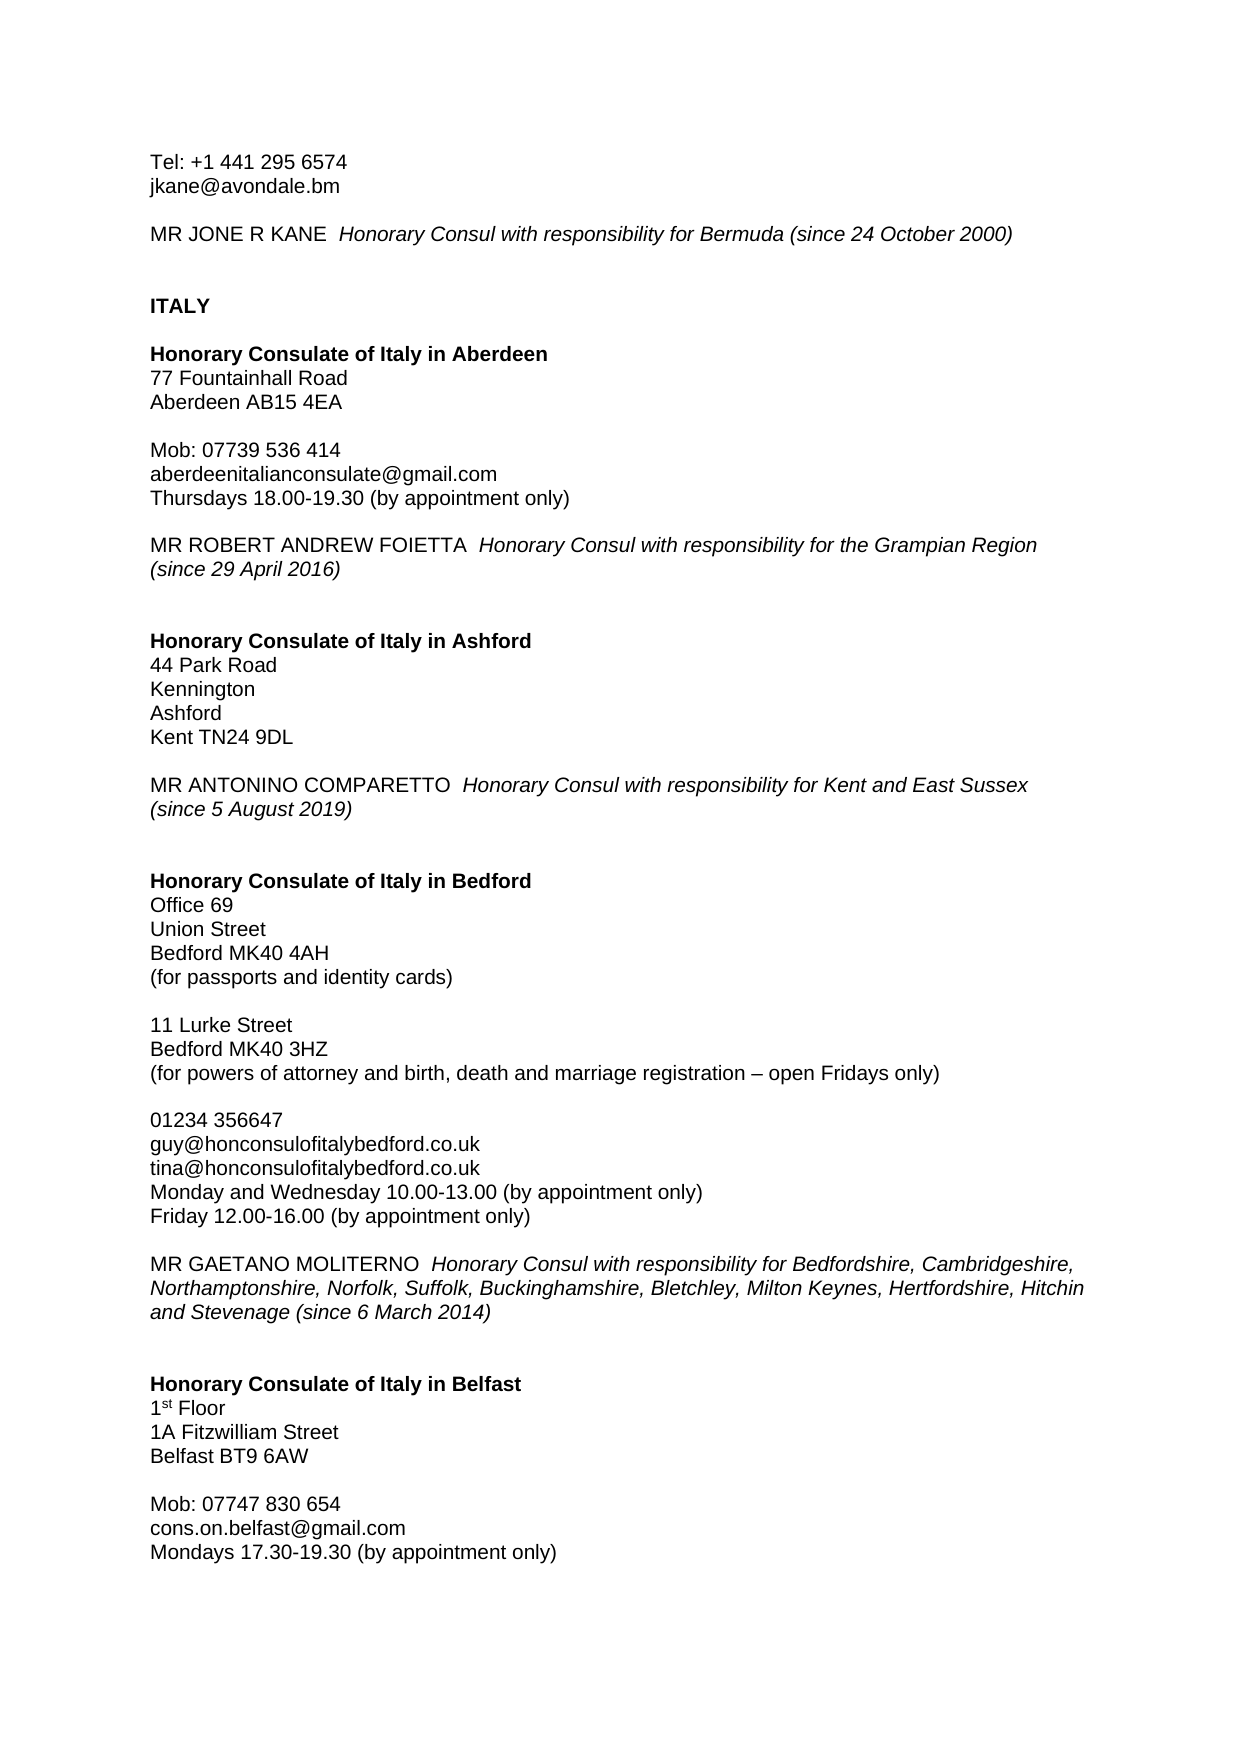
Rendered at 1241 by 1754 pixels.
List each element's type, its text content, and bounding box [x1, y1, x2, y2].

text Tel: +1 441 295 6574 [150, 150, 1090, 174]
text Honorary Consulate of Italy in Aberdeen [150, 342, 1090, 366]
text jkane@avondale.bm [150, 174, 1090, 198]
text tina@honconsulofitalybedford.co.uk [150, 1156, 1090, 1180]
text ITALY [150, 294, 1090, 318]
text 11 Lurke Street [150, 1012, 1090, 1036]
text Union Street [150, 917, 1090, 941]
text Thursdays 18.00-19.30 (by appointment only) [150, 485, 1090, 509]
text Bedford MK40 3HZ [150, 1036, 1090, 1060]
text MR GAETANO MOLITERNO Honorary Consul with responsibility for Bedfordshire, Cambridgeshire, Northamptonshire, Norfolk, Suffolk, Buckinghamshire, Bletchley, Milton Keynes, Hertfordshire, Hitchin and Stevenage (since 6 March 2014) [150, 1252, 1090, 1324]
text Honorary Consulate of Italy in Bedford [150, 869, 1090, 893]
text Mondays 17.30-19.30 (by appointment only) [150, 1539, 1090, 1563]
text 77 Fountainhall Road [150, 366, 1090, 389]
text Mob: 07747 830 654 [150, 1492, 1090, 1516]
text 44 Park Road [150, 653, 1090, 677]
text MR ANTONINO COMPARETTO Honorary Consul with responsibility for Kent and East Sussex (since 5 August 2019) [150, 773, 1090, 821]
text guy@honconsulofitalybedford.co.uk [150, 1132, 1090, 1156]
text Monday and Wednesday 10.00-13.00 (by appointment only) [150, 1180, 1090, 1204]
text Belfast BT9 6AW [150, 1444, 1090, 1468]
text Friday 12.00-16.00 (by appointment only) [150, 1204, 1090, 1228]
text Office 69 [150, 893, 1090, 917]
text Ashford [150, 701, 1090, 725]
text 01234 356647 [150, 1108, 1090, 1132]
text cons.on.belfast@gmail.com [150, 1516, 1090, 1539]
text aberdeenitalianconsulate@gmail.com [150, 461, 1090, 485]
text 1A Fitzwilliam Street [150, 1420, 1090, 1444]
text 1st Floor [150, 1396, 1090, 1420]
text (for powers of attorney and birth, death and marriage registration – open Fridays only) [150, 1060, 1090, 1084]
text Bedford MK40 4AH [150, 941, 1090, 964]
text MR JONE R KANE Honorary Consul with responsibility for Bermuda (since 24 October 2000) [150, 222, 1090, 246]
text MR ROBERT ANDREW FOIETTA Honorary Consul with responsibility for the Grampian Region (since 29 April 2016) [150, 533, 1090, 581]
text Honorary Consulate of Italy in Ashford [150, 629, 1090, 653]
text Mob: 07739 536 414 [150, 437, 1090, 461]
text (for passports and identity cards) [150, 964, 1090, 988]
text Kennington [150, 677, 1090, 701]
text Honorary Consulate of Italy in Belfast [150, 1372, 1090, 1396]
text Aberdeen AB15 4EA [150, 389, 1090, 413]
text Kent TN24 9DL [150, 725, 1090, 749]
